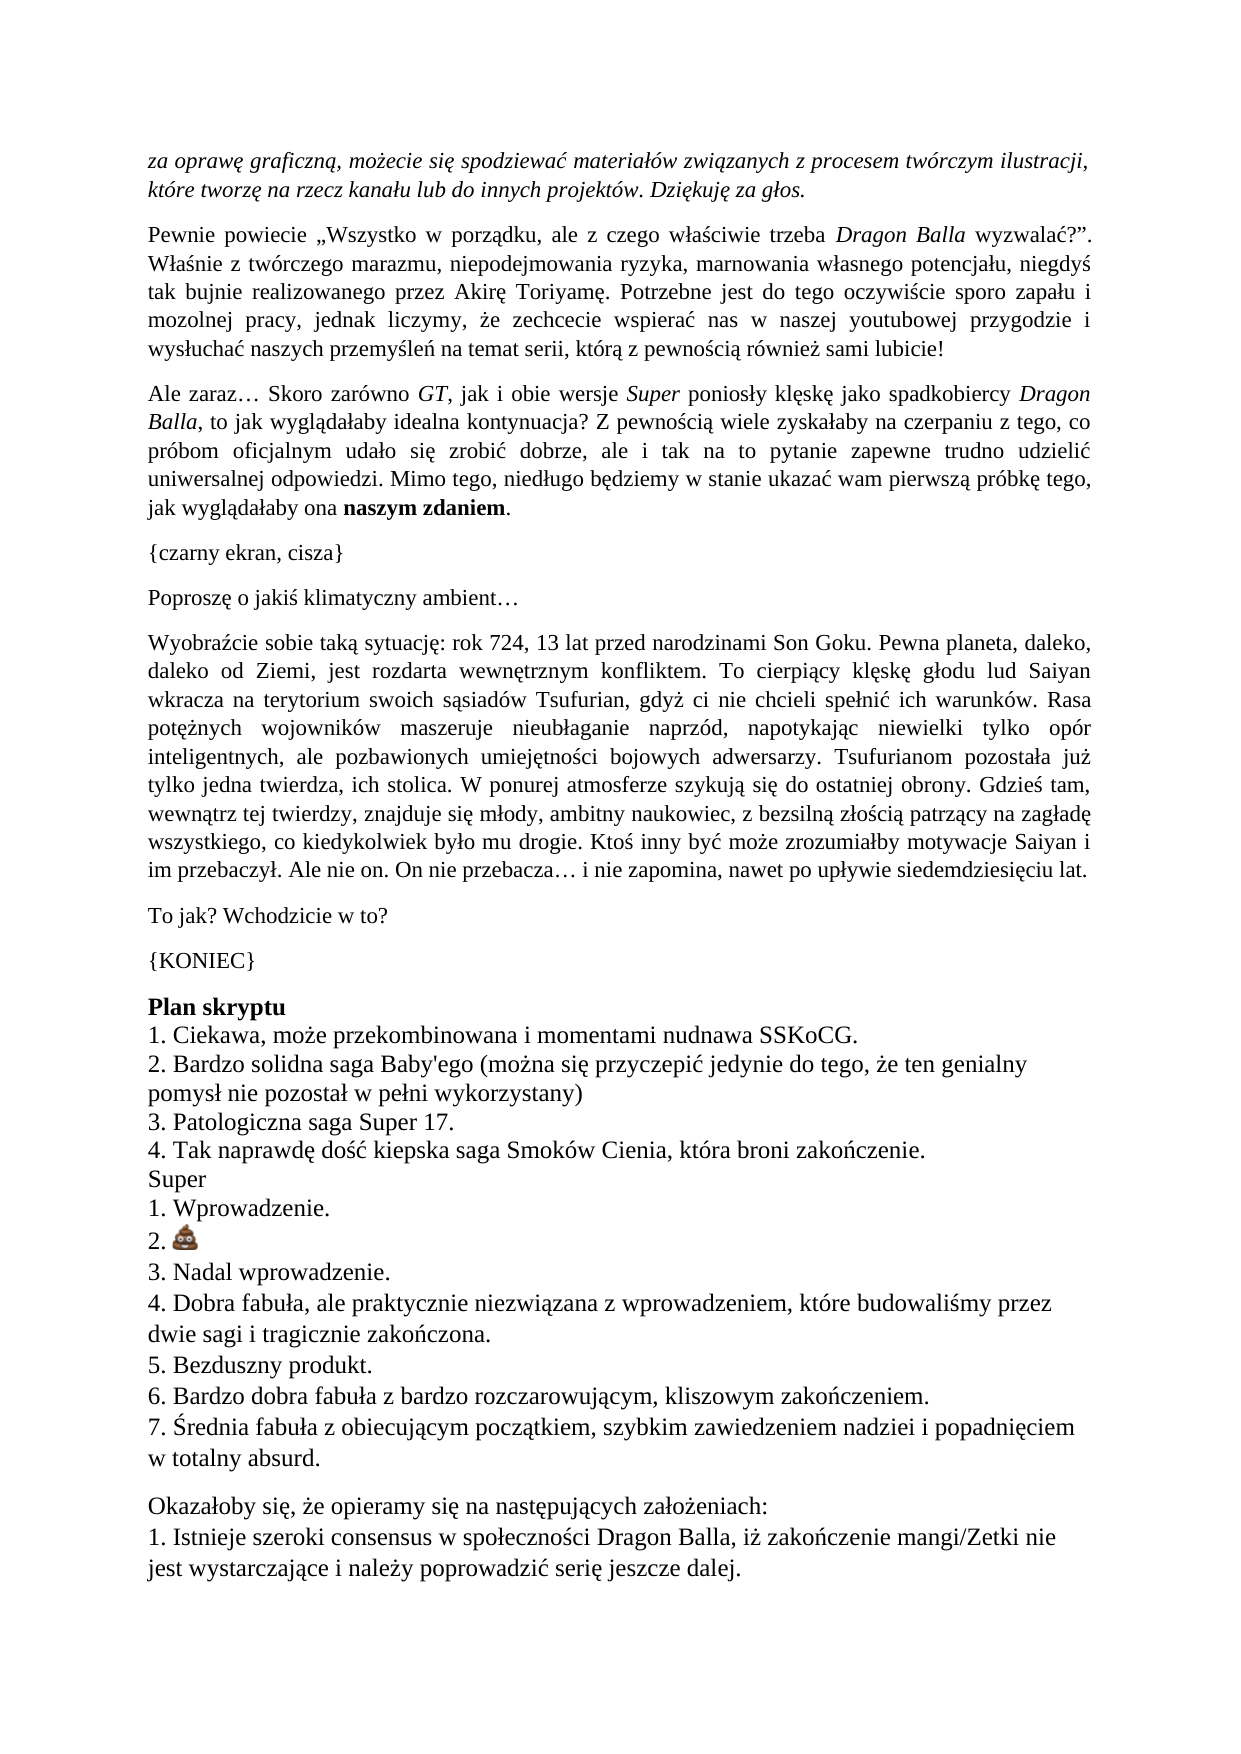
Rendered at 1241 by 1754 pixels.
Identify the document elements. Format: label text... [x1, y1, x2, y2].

text Pewnie powiecie „Wszystko w porządku, ale z czego właściwie trzeba Dragon Balla wyzwalać?”. Właśnie z twórczego marazmu, niepodejmowania ryzyka, marnowania własnego potencjału, niegdyś tak bujnie realizowanego przez Akirę Toriyamę. Potrzebne jest do tego oczywiście sporo zapału i mozolnej pracy, jednak liczymy, że zechcecie wspierać nas w naszej youtubowej przygodzie i wysłuchać naszych przemyśleń na temat serii, którą z pewnością również sami lubicie! [148, 221, 1093, 361]
text 1. Wprowadzenie. 2. 3. Nadal wprowadzenie. 4. Dobra fabuła, ale praktycznie niezwiązana z wprowadzeniem, które budowaliśmy przez dwie sagi i tragicznie zakończona. 5. Bezduszny produkt. 6. Bardzo dobra fabuła z bardzo rozczarowującym, kliszowym zakończeniem. 7. Średnia fabuła z obiecującym początkiem, szybkim zawiedzeniem nadziei i popadnięciem w totalny absurd. [148, 1193, 1093, 1472]
text Super [148, 1164, 1093, 1193]
text Okazałoby się, że opieramy się na następujących założeniach: 1. Istnieje szeroki consensus w społeczności Dragon Balla, iż zakończenie mangi/Zetki nie jest wystarczające i należy poprowadzić serię jeszcze dalej. [148, 1491, 1093, 1582]
text Poproszę o jakiś klimatyczny ambient… [148, 584, 1093, 610]
text {KONIEC} [148, 947, 1093, 973]
text {czarny ekran, cisza} [148, 539, 1093, 565]
text Ale zaraz… Skoro zarówno GT, jak i obie wersje Super poniosły klęskę jako spadkobiercy Dragon Balla, to jak wyglądałaby idealna kontynuacja? Z pewnością wiele zyskałaby na czerpaniu z tego, co próbom oficjalnym udało się zrobić dobrze, ale i tak na to pytanie zapewne trudno udzielić uniwersalnej odpowiedzi. Mimo tego, niedługo będziemy w stanie ukazać wam pierwszą próbkę tego, jak wyglądałaby ona naszym zdaniem. [148, 380, 1093, 520]
picture [172, 1224, 198, 1250]
text Wyobraźcie sobie taką sytuację: rok 724, 13 lat przed narodzinami Son Goku. Pewna planeta, daleko, daleko od Ziemi, jest rozdarta wewnętrznym konfliktem. To cierpiący klęskę głodu lud Saiyan wkracza na terytorium swoich sąsiadów Tsufurian, gdyż ci nie chcieli spełnić ich warunków. Rasa potężnych wojowników maszeruje nieubłaganie naprzód, napotykając niewielki tylko opór inteligentnych, ale pozbawionych umiejętności bojowych adwersarzy. Tsufurianom pozostała już tylko jedna twierdza, ich stolica. W ponurej atmosferze szykują się do ostatniej obrony. Gdzieś tam, wewnątrz tej twierdzy, znajduje się młody, ambitny naukowiec, z bezsilną złością patrzący na zagładę wszystkiego, co kiedykolwiek było mu drogie. Ktoś inny być może zrozumiałby motywacje Saiyan i im przebaczył. Ale nie on. On nie przebacza… i nie zapomina, nawet po upływie siedemdziesięciu lat. [148, 629, 1093, 883]
text To jak? Wchodzicie w to? [148, 902, 1093, 928]
text Plan skryptu [148, 992, 1093, 1021]
text 1. Ciekawa, może przekombinowana i momentami nudnawa SSKoCG. 2. Bardzo solidna saga Baby'ego (można się przyczepić jedynie do tego, że ten genialny pomysł nie pozostał w pełni wykorzystany) 3. Patologiczna saga Super 17. 4. Tak naprawdę dość kiepska saga Smoków Cienia, która broni zakończenie. [148, 1021, 1093, 1164]
text za oprawę graficzną, możecie się spodziewać materiałów związanych z procesem twórczym ilustracji, które tworzę na rzecz kanału lub do innych projektów. Dziękuję za głos. [148, 148, 1093, 202]
